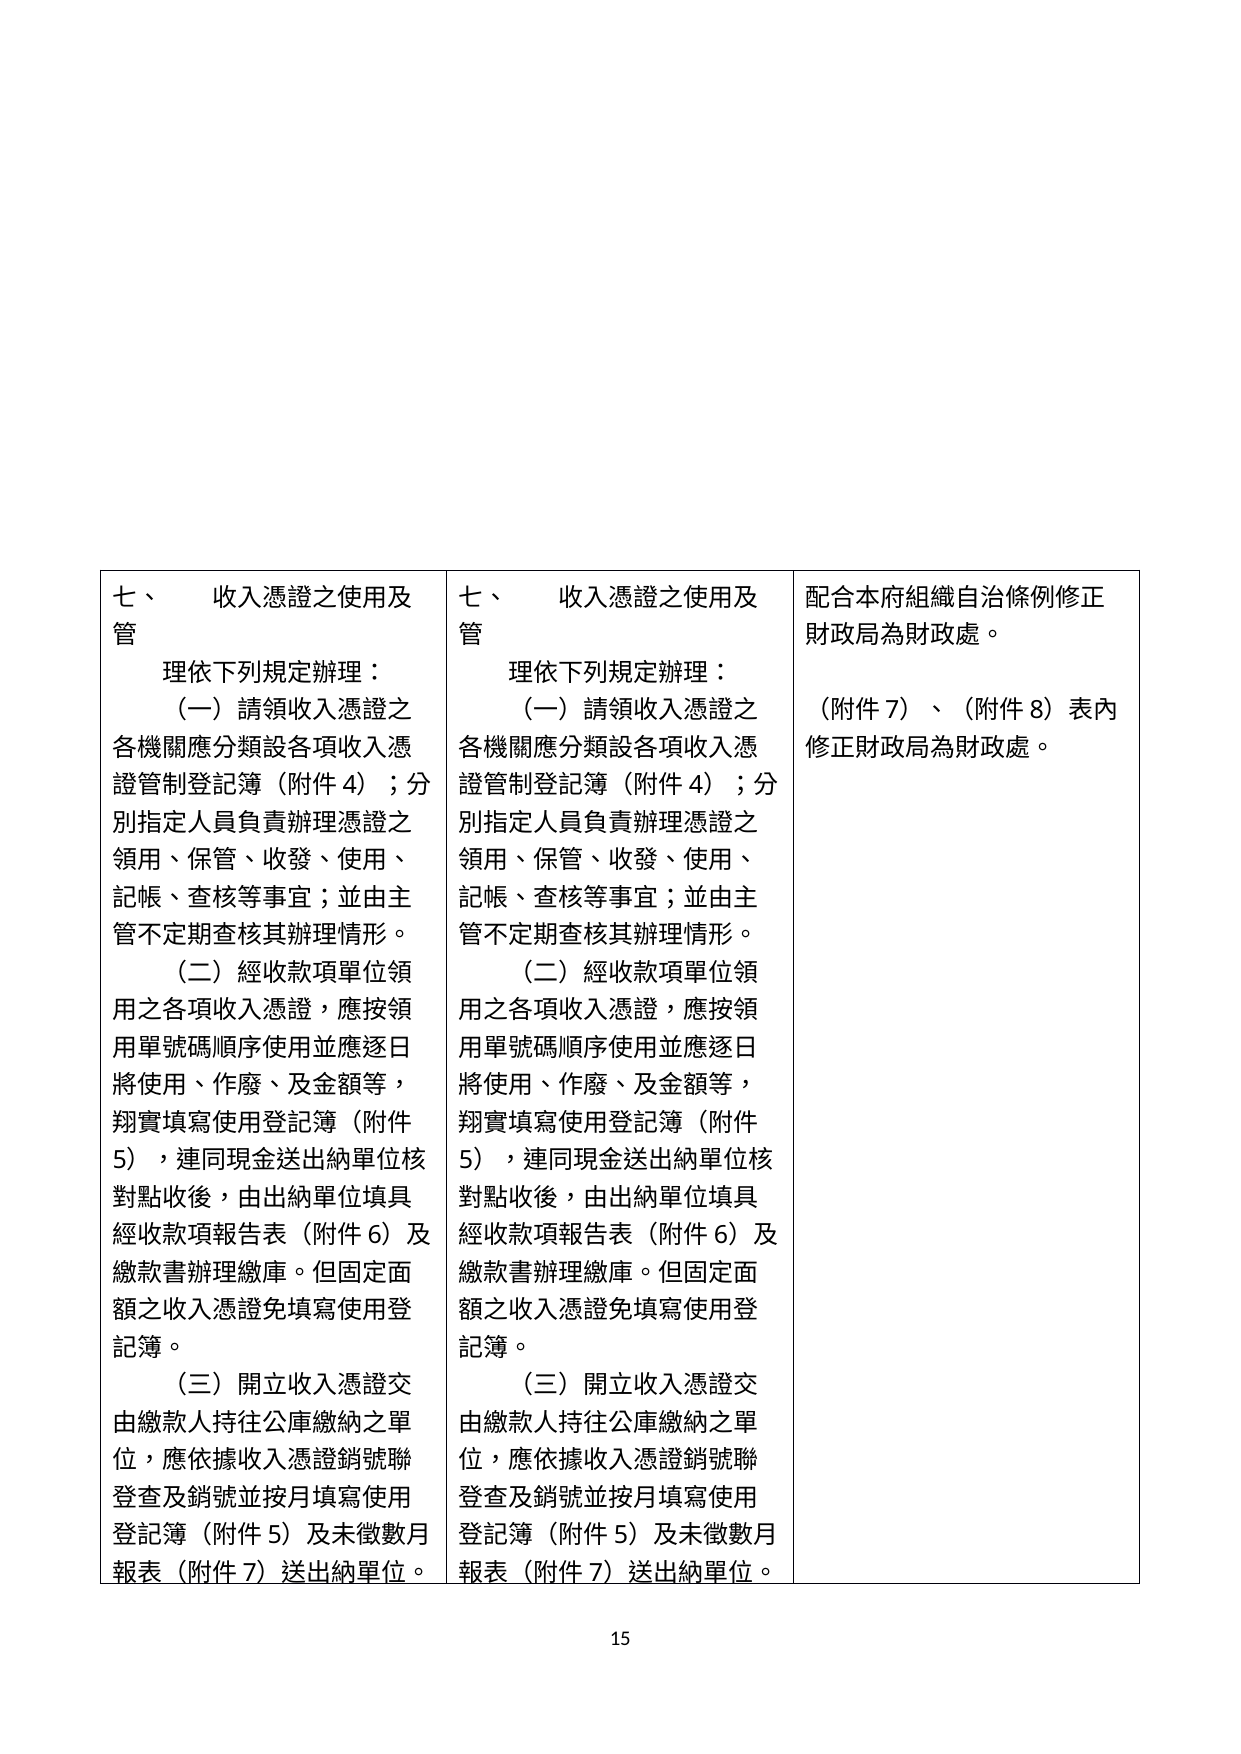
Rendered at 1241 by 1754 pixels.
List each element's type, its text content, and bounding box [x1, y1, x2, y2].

table_header 七、 收入憑證之使用及管 理依下列規定辦理： （一）請領收入憑證之各機關應分類設各項收入憑證管制登記簿（附件4）；分別指定人員負責辦理憑證之領用、保管、收發、使用、記帳、查核等事宜；並由主管不定期查核其辦理情形。 （二）經收款項單位領用之各項收入憑證，應按領用單號碼順序使用並應逐日將使用、作廢、及金額等，翔實填寫使用登記簿（附件5），連同現金送出納單位核對點收後，由出納單位填具經收款項報告表（附件6）及繳款書辦理繳庫。但固定面額之收入憑證免填寫使用登記簿。 （三）開立收入憑證交由繳款人持往公庫繳納之單位，應依據收入憑證銷號聯登查及銷號並按月填寫使用登記簿（附件5）及未徵數月報表（附件7）送出納單位。 [101, 571, 446, 1583]
table_header 配合本府組織自治條例修正財政局為財政處。 （附件7）、（附件8）表內修正財政局為財政處。 [794, 571, 1139, 1583]
table_header 七、 收入憑證之使用及管 理依下列規定辦理： （一）請領收入憑證之各機關應分類設各項收入憑證管制登記簿（附件4）；分別指定人員負責辦理憑證之領用、保管、收發、使用、記帳、查核等事宜；並由主管不定期查核其辦理情形。 （二）經收款項單位領用之各項收入憑證，應按領用單號碼順序使用並應逐日將使用、作廢、及金額等，翔實填寫使用登記簿（附件5），連同現金送出納單位核對點收後，由出納單位填具經收款項報告表（附件6）及繳款書辦理繳庫。但固定面額之收入憑證免填寫使用登記簿。 （三）開立收入憑證交由繳款人持往公庫繳納之單位，應依據收入憑證銷號聯登查及銷號並按月填寫使用登記簿（附件5）及未徵數月報表（附件7）送出納單位。 [447, 571, 793, 1583]
